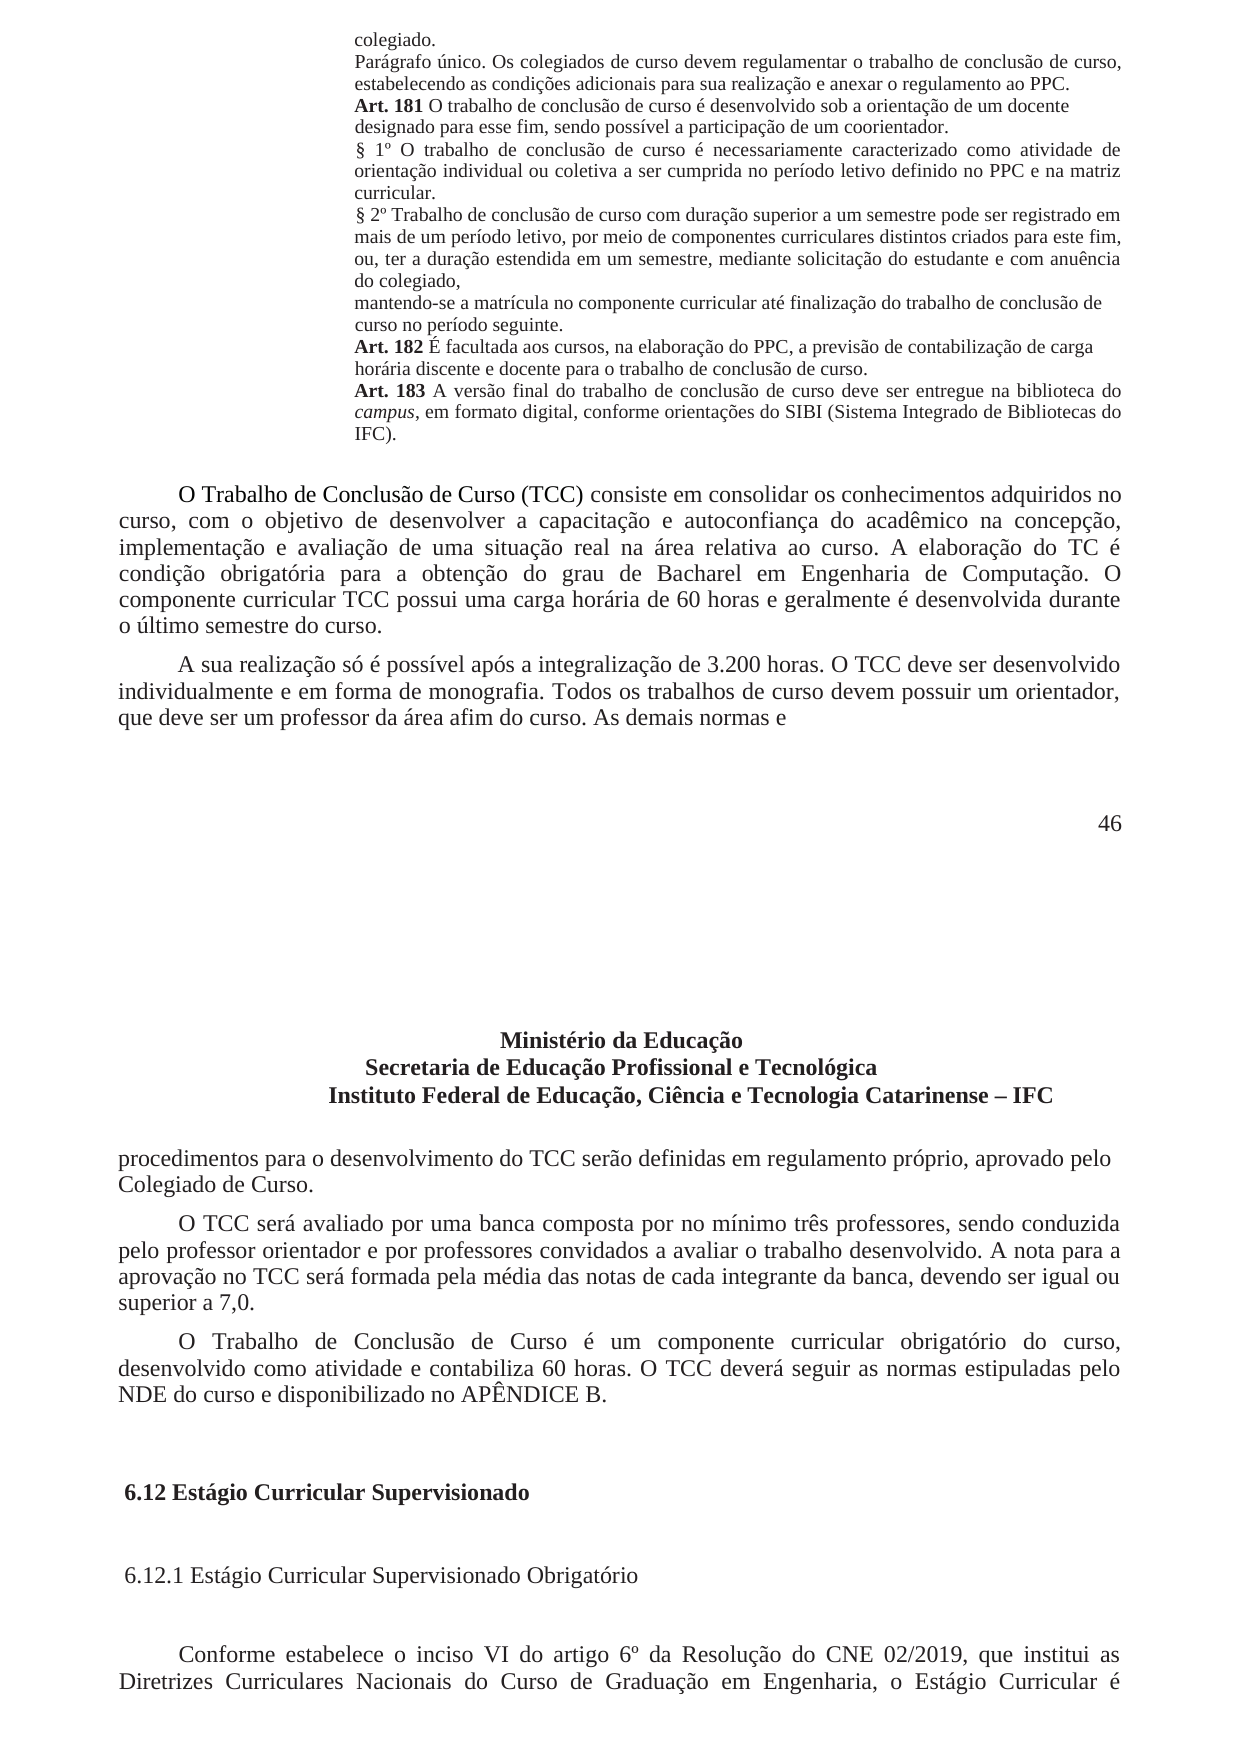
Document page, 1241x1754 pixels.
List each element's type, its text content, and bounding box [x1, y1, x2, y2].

picture [555, 934, 647, 1026]
text 6.12 Estágio Curricular Supervisionado [118, 1478, 1127, 1506]
text A sua realização só é possível após a integralização de 3.200 horas. O TCC deve ser desenvolvido individualmente e em forma de monografia. Todos os trabalhos de curso devem possuir um orientador, que deve ser um professor da área afim do curso. As demais normas e [118, 652, 1122, 731]
text mantendo-se a matrícula no componente curricular até finalização do trabalho de conclusão de curso no período seguinte. [354, 292, 1122, 335]
text colegiado. [354, 29, 1122, 51]
text § 2º Trabalho de conclusão de curso com duração superior a um semestre pode ser registrado em mais de um período letivo, por meio de componentes curriculares distintos criados para este fim, ou, ter a duração estendida em um semestre, mediante solicitação do estudante e com anuência do colegiado, [354, 204, 1122, 291]
text Conforme estabelece o inciso VI do artigo 6º da Resolução do CNE 02/2019, que institui as Diretrizes Curriculares Nacionais do Curso de Graduação em Engenharia, o Estágio Curricular é [118, 1642, 1122, 1694]
picture [117, 851, 367, 935]
text procedimentos para o desenvolvimento do TCC serão definidas em regulamento próprio, aprovado pelo Colegiado de Curso. [118, 1145, 1122, 1198]
text 46 [116, 809, 1122, 836]
text Art. 181 O trabalho de conclusão de curso é desenvolvido sob a orientação de um docente designado para esse fim, sendo possível a participação de um coorientador. [354, 95, 1122, 138]
text Instituto Federal de Educação, Ciência e Tecnologia Catarinense – IFC [116, 1081, 1054, 1108]
text Art. 183 A versão final do trabalho de conclusão de curso deve ser entregue na biblioteca do campus, em formato digital, conforme orientações do SIBI (Sistema Integrado de Bibliotecas do IFC). [354, 380, 1123, 445]
text Parágrafo único. Os colegiados de curso devem regulamentar o trabalho de conclusão de curso, estabelecendo as condições adicionais para sua realização e anexar o regulamento ao PPC. [354, 51, 1122, 94]
text O TCC será avaliado por uma banca composta por no mínimo três professores, sendo conduzida pelo professor orientador e por professores convidados a avaliar o trabalho desenvolvido. A nota para a aprovação no TCC será formada pela média das notas de cada integrante da banca, devendo ser igual ou superior a 7,0. [118, 1211, 1122, 1316]
text Ministério da Educação [116, 1026, 1127, 1053]
text O Trabalho de Conclusão de Curso (TCC) consiste em consolidar os conhecimentos adquiridos no curso, com o objetivo de desenvolver a capacitação e autoconfiança do acadêmico na concepção, implementação e avaliação de uma situação real na área relativa ao curso. A elaboração do TC é condição obrigatória para a obtenção do grau de Bacharel em Engenharia de Computação. O componente curricular TCC possui uma carga horária de 60 horas e geralmente é desenvolvida durante o último semestre do curso. [119, 482, 1123, 639]
text 6.12.1 Estágio Curricular Supervisionado Obrigatório [118, 1561, 1127, 1589]
text O Trabalho de Conclusão de Curso é um componente curricular obrigatório do curso, desenvolvido como atividade e contabiliza 60 horas. O TCC deverá seguir as normas estipuladas pelo NDE do curso e disponibilizado no APÊNDICE B. [118, 1329, 1123, 1407]
text Art. 182 É facultada aos cursos, na elaboração do PPC, a previsão de contabilização de carga horária discente e docente para o trabalho de conclusão de curso. [354, 336, 1122, 379]
text Secretaria de Educação Profissional e Tecnológica [116, 1053, 1127, 1081]
text § 1º O trabalho de conclusão de curso é necessariamente caracterizado como atividade de orientação individual ou coletiva a ser cumprida no período letivo definido no PPC e na matriz curricular. [354, 139, 1122, 204]
